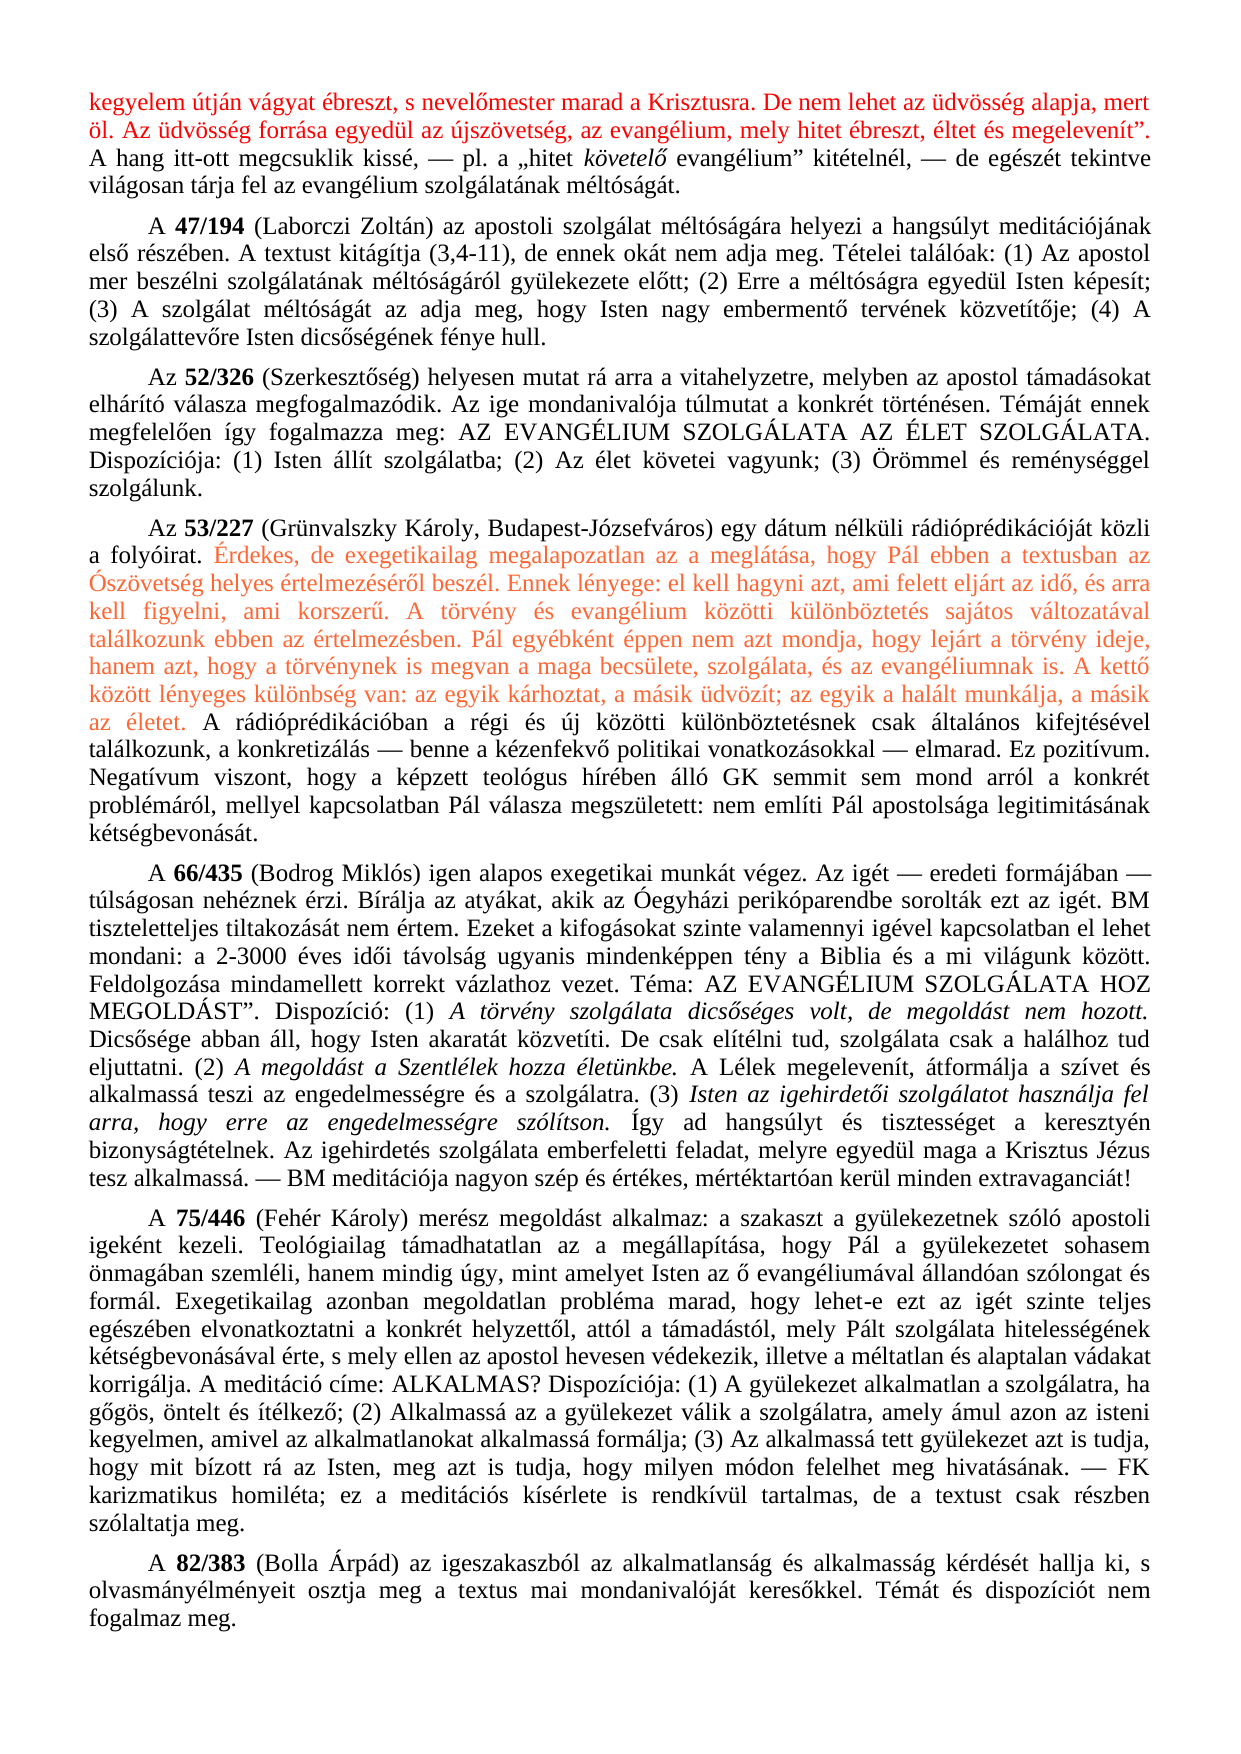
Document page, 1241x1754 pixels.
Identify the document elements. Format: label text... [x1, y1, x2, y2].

text A 75/446 (Fehér Károly) merész megoldást alkalmaz: a szakaszt a gyülekezetnek szóló apostoli igeként kezeli. Teológiailag támadhatatlan az a megállapítása, hogy Pál a gyülekezetet sohasem önmagában szemléli, hanem mindig úgy, mint amelyet Isten az ő evangéliumával állandóan szólongat és formál. Exegetikailag azonban megoldatlan probléma marad, hogy lehet‑e ezt az igét szinte teljes egészében elvonatkoztatni a konkrét helyzettől, attól a támadástól, mely Pált szolgálata hitelességének kétségbevonásával érte, s mely ellen az apostol hevesen védekezik, illetve a méltatlan és alaptalan vádakat korrigálja. A meditáció címe: ALKALMAS? Dispozíciója: (1) A gyülekezet alkalmatlan a szolgálatra, ha gőgös, öntelt és ítélkező; (2) Alkalmassá az a gyülekezet válik a szolgálatra, amely ámul azon az isteni kegyelmen, amivel az alkalmatlanokat alkalmassá formálja; (3) Az alkalmassá tett gyülekezet azt is tudja, hogy mit bízott rá az Isten, meg azt is tudja, hogy milyen módon felelhet meg hivatásának. — FK karizmatikus homiléta; ez a meditációs kísérlete is rendkívül tartalmas, de a textust csak részben szólaltatja meg. [88, 1204, 1152, 1536]
text Az 53/227 (Grünvalszky Károly, Budapest-Józsefváros) egy dátum nélküli rádióprédikációját közli a folyóirat. Érdekes, de exegetikailag megalapozatlan az a meglátása, hogy Pál ebben a textusban az Ószövetség helyes értelmezéséről beszél. Ennek lényege: el kell hagyni azt, ami felett eljárt az idő, és arra kell figyelni, ami korszerű. A törvény és evangélium közötti különböztetés sajátos változatával találkozunk ebben az értelmezésben. Pál egyébként éppen nem azt mondja, hogy lejárt a törvény ideje, hanem azt, hogy a törvénynek is megvan a maga becsülete, szolgálata, és az evangéliumnak is. A kettő között lényeges különbség van: az egyik kárhoztat, a másik üdvözít; az egyik a halált munkálja, a másik az életet. A rádióprédikációban a régi és új közötti különböztetésnek csak általános kifejtésével találkozunk, a konkretizálás — benne a kézenfekvő politikai vonatkozásokkal — elmarad. Ez pozitívum. Negatívum viszont, hogy a képzett teológus hírében álló GK semmit sem mond arról a konkrét problémáról, mellyel kapcsolatban Pál válasza megszületett: nem említi Pál apostolsága legitimitásának kétségbevonását. [88, 514, 1152, 846]
text Az 52/326 (Szerkesztőség) helyesen mutat rá arra a vitahelyzetre, melyben az apostol támadásokat elhárító válasza megfogalmazódik. Az ige mondanivalója túlmutat a konkrét történésen. Témáját ennek megfelelően így fogalmazza meg: AZ EVANGÉLIUM SZOLGÁLATA AZ ÉLET SZOLGÁLATA. Dispozíciója: (1) Isten állít szolgálatba; (2) Az élet követei vagyunk; (3) Örömmel és reménységgel szolgálunk. [88, 363, 1152, 501]
text A 82/383 (Bolla Árpád) az igeszakaszból az alkalmatlanság és alkalmasság kérdését hallja ki, s olvasmányélményeit osztja meg a textus mai mondanivalóját keresőkkel. Témát és dispozíciót nem fogalmaz meg. [88, 1549, 1152, 1632]
text A 47/194 (Laborczi Zoltán) az apostoli szolgálat méltóságára helyezi a hangsúlyt meditációjának első részében. A textust kitágítja (3,4-11), de ennek okát nem adja meg. Tételei találóak: (1) Az apostol mer beszélni szolgálatának méltóságáról gyülekezete előtt; (2) Erre a méltóságra egyedül Isten képesít; (3) A szolgálat méltóságát az adja meg, hogy Isten nagy embermentő tervének közvetítője; (4) A szolgálattevőre Isten dicsőségének fénye hull. [88, 212, 1152, 350]
text kegyelem útján vágyat ébreszt, s nevelőmester marad a Krisztusra. De nem lehet az üdvösség alapja, mert öl. Az üdvösség forrása egyedül az újszövetség, az evangélium, mely hitet ébreszt, éltet és megelevenít”. A hang itt-ott megcsuklik kissé, — pl. a „hitet követelő evangélium” kitételnél, — de egészét tekintve világosan tárja fel az evangélium szolgálatának méltóságát. [88, 88, 1152, 199]
text A 66/435 (Bodrog Miklós) igen alapos exegetikai munkát végez. Az igét — eredeti formájában — túlságosan nehéznek érzi. Bírálja az atyákat, akik az Óegyházi perikóparendbe sorolták ezt az igét. BM tiszteletteljes tiltakozását nem értem. Ezeket a kifogásokat szinte valamennyi igével kapcsolatban el lehet mondani: a 2-3000 éves idői távolság ugyanis mindenképpen tény a Biblia és a mi világunk között. Feldolgozása mindamellett korrekt vázlathoz vezet. Téma: AZ EVANGÉLIUM SZOLGÁLATA HOZ MEGOLDÁST”. Dispozíció: (1) A törvény szolgálata dicsőséges volt, de megoldást nem hozott. Dicsősége abban áll, hogy Isten akaratát közvetíti. De csak elítélni tud, szolgálata csak a halálhoz tud eljuttatni. (2) A megoldást a Szentlélek hozza életünkbe. A Lélek megelevenít, átformálja a szívet és alkalmassá teszi az engedelmességre és a szolgálatra. (3) Isten az igehirdetői szolgálatot használja fel arra, hogy erre az engedelmességre szólítson. Így ad hangsúlyt és tisztességet a keresztyén bizonyságtételnek. Az igehirdetés szolgálata emberfeletti feladat, melyre egyedül maga a Krisztus Jézus tesz alkalmassá. — BM meditációja nagyon szép és értékes, mértéktartóan kerül minden extravaganciát! [88, 859, 1152, 1191]
